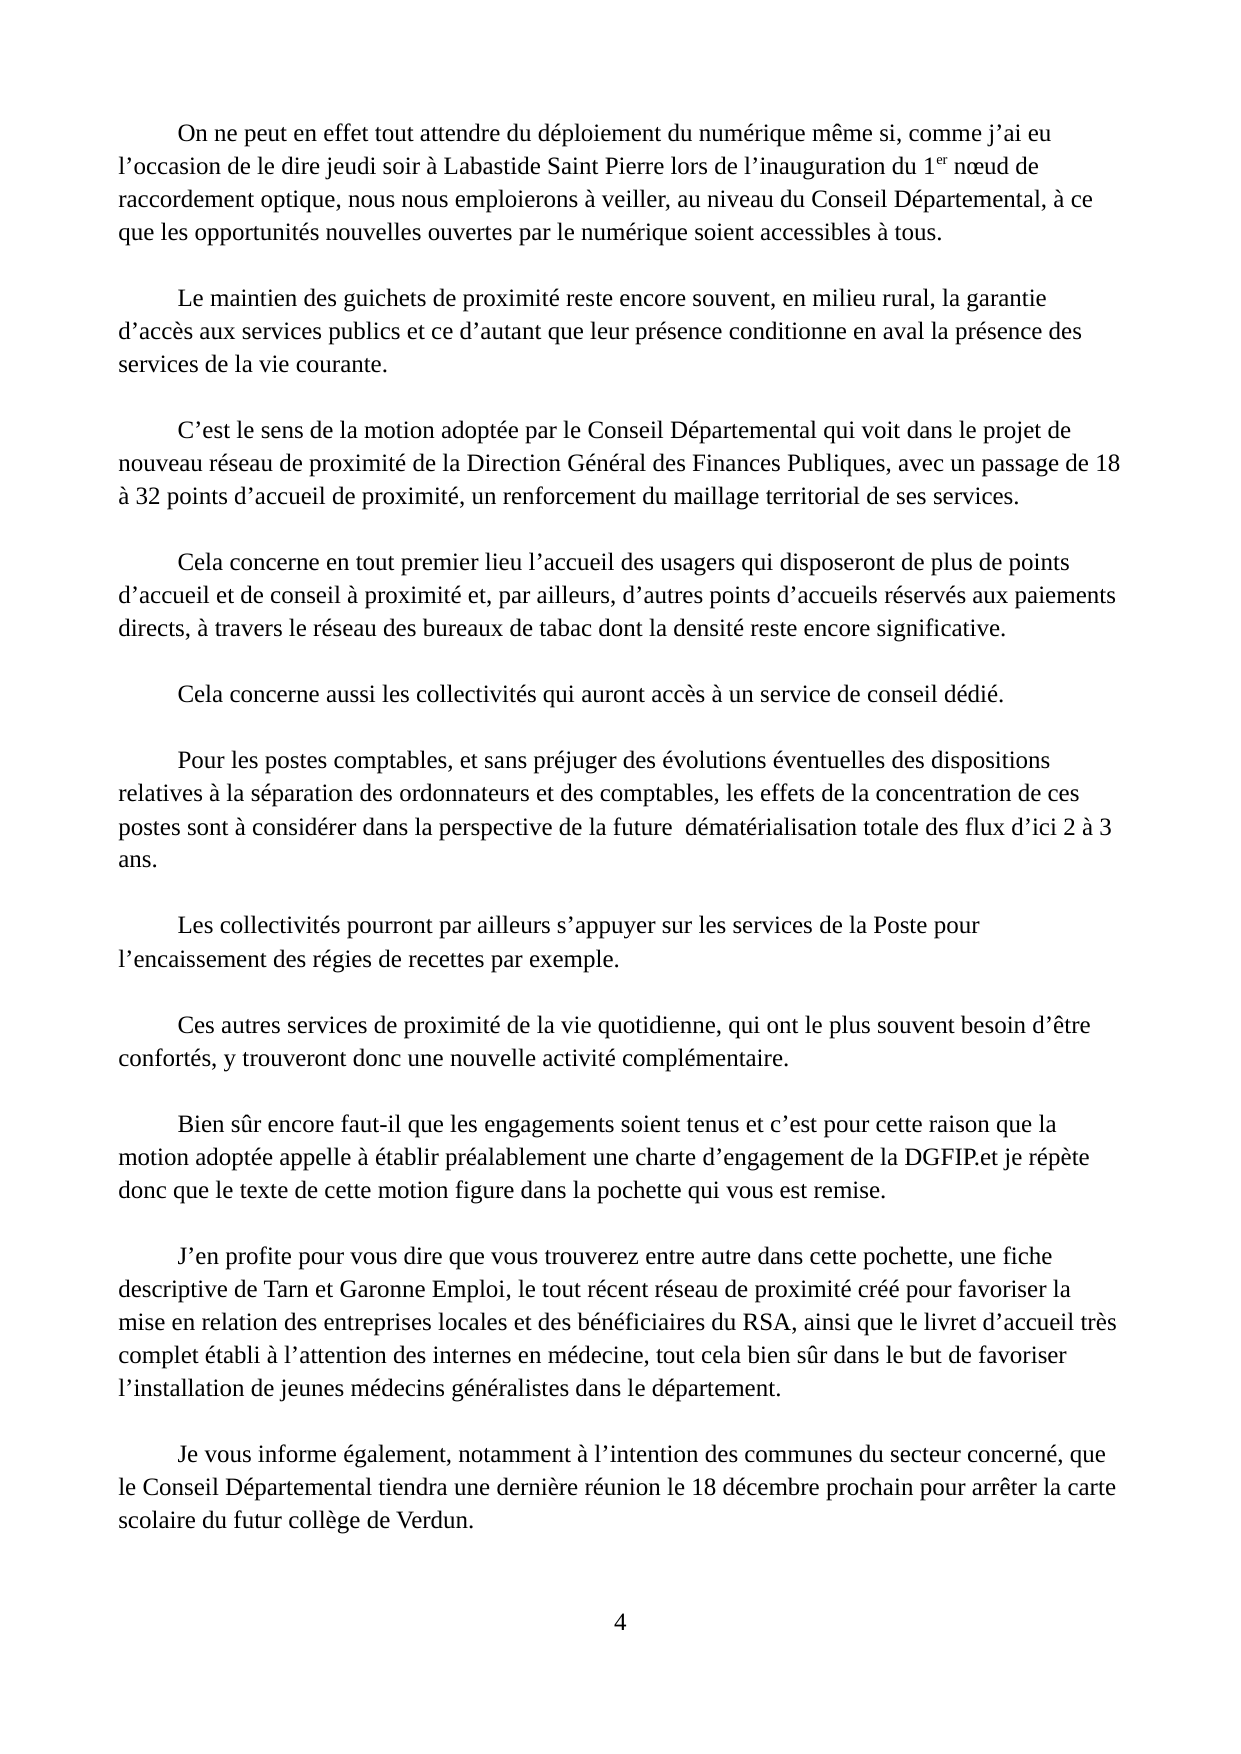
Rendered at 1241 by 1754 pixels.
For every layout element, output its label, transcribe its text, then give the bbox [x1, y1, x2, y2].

text Cela concerne aussi les collectivités qui auront accès à un service de conseil dédié. [118, 679, 1122, 708]
text Bien sûr encore faut-il que les engagements soient tenus et c’est pour cette raison que la motion adoptée appelle à établir préalablement une charte d’engagement de la DGFIP.et je répète donc que le texte de cette motion figure dans la pochette qui vous est remise. [118, 1109, 1122, 1203]
text Pour les postes comptables, et sans préjuger des évolutions éventuelles des dispositions relatives à la séparation des ordonnateurs et des comptables, les effets de la concentration de ces postes sont à considérer dans la perspective de la future dématérialisation totale des flux d’ici 2 à 3 ans. [118, 746, 1122, 873]
text C’est le sens de la motion adoptée par le Conseil Départemental qui voit dans le projet de nouveau réseau de proximité de la Direction Général des Finances Publiques, avec un passage de 18 à 32 points d’accueil de proximité, un renforcement du maillage territorial de ses services. [118, 415, 1122, 510]
text Ces autres services de proximité de la vie quotidienne, qui ont le plus souvent besoin d’être confortés, y trouveront donc une nouvelle activité complémentaire. [118, 1010, 1122, 1071]
text Cela concerne en tout premier lieu l’accueil des usagers qui disposeront de plus de points d’accueil et de conseil à proximité et, par ailleurs, d’autres points d’accueils réservés aux paiements directs, à travers le réseau des bureaux de tabac dont la densité reste encore significative. [118, 547, 1122, 642]
text Je vous informe également, notamment à l’intention des communes du secteur concerné, que le Conseil Départemental tiendra une dernière réunion le 18 décembre prochain pour arrêter la carte scolaire du futur collège de Verdun. [118, 1439, 1122, 1534]
text On ne peut en effet tout attendre du déploiement du numérique même si, comme j’ai eu l’occasion de le dire jeudi soir à Labastide Saint Pierre lors de l’inauguration du 1er nœud de raccordement optique, nous nous emploierons à veiller, au niveau du Conseil Départemental, à ce que les opportunités nouvelles ouvertes par le numérique soient accessibles à tous. [118, 118, 1122, 246]
text Les collectivités pourront par ailleurs s’appuyer sur les services de la Poste pour l’encaissement des régies de recettes par exemple. [118, 911, 1122, 972]
text J’en profite pour vous dire que vous trouverez entre autre dans cette pochette, une fiche descriptive de Tarn et Garonne Emploi, le tout récent réseau de proximité créé pour favoriser la mise en relation des entreprises locales et des bénéficiaires du RSA, ainsi que le livret d’accueil très complet établi à l’attention des internes en médecine, tout cela bien sûr dans le but de favoriser l’installation de jeunes médecins généralistes dans le département. [118, 1241, 1122, 1402]
text Le maintien des guichets de proximité reste encore souvent, en milieu rural, la garantie d’accès aux services publics et ce d’autant que leur présence conditionne en aval la présence des services de la vie courante. [118, 283, 1122, 378]
